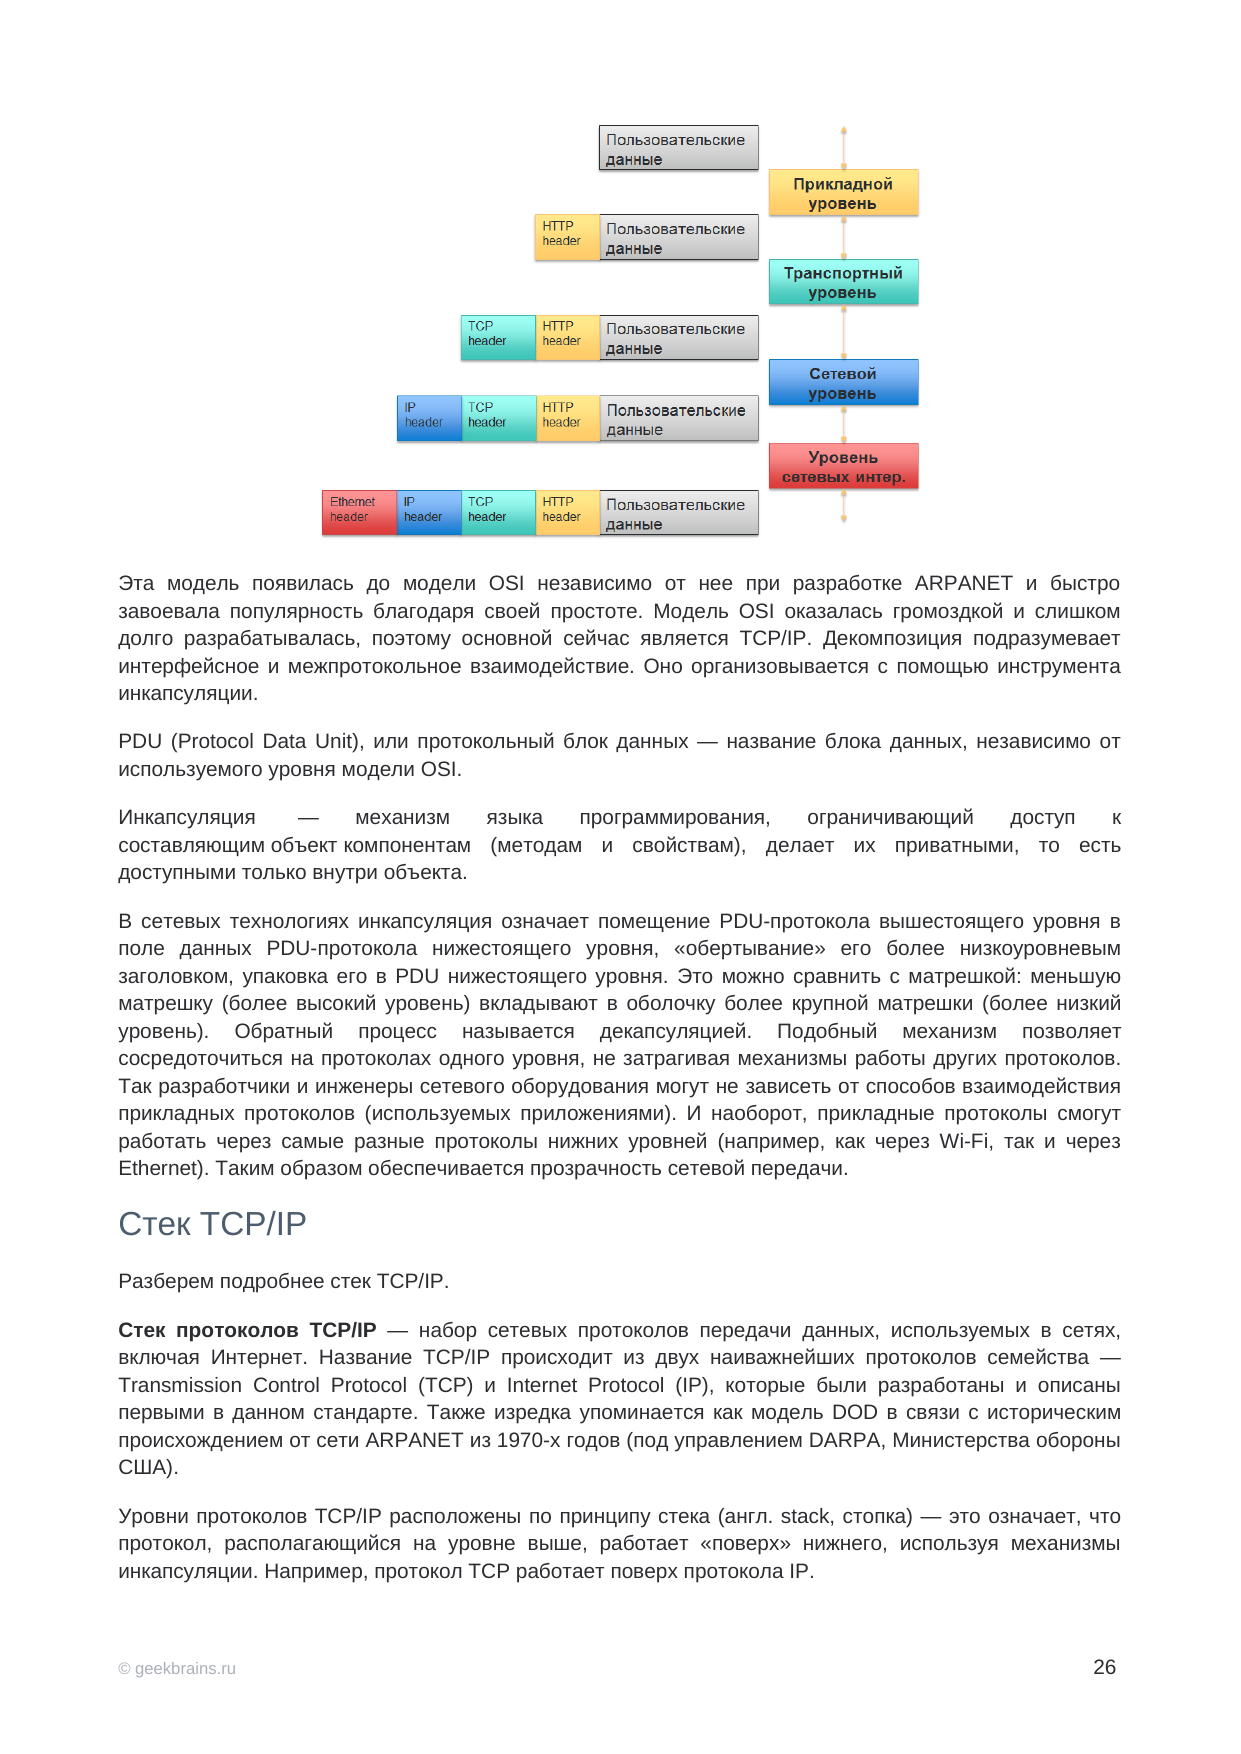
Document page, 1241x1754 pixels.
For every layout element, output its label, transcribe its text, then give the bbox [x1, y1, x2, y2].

picture [318, 118, 922, 547]
text Инкапсуляция — механизм языка программирования, ограничивающий доступ к составляющим объект компонентам (методам и свойствам), делает их приватными, то есть доступными только внутри объекта. [118, 805, 1122, 884]
text В сетевых технологиях инкапсуляция означает помещение PDU-протокола вышестоящего уровня в поле данных PDU-протокола нижестоящего уровня, «обертывание» его более низкоуровневым заголовком, упаковка его в PDU нижестоящего уровня. Это можно сравнить с матрешкой: меньшую матрешку (более высокий уровень) вкладывают в оболочку более крупной матрешки (более низкий уровень). Обратный процесс называется декапсуляцией. Подобный механизм позволяет сосредоточиться на протоколах одного уровня, не затрагивая механизмы работы других протоколов. Так разработчики и инженеры сетевого оборудования могут не зависеть от способов взаимодействия прикладных протоколов (используемых приложениями). И наоборот, прикладные протоколы смогут работать через самые разные протоколы нижних уровней (например, как через Wi-Fi, так и через Ethernet). Таким образом обеспечивается прозрачность сетевой передачи. [118, 908, 1122, 1180]
text Стек протоколов TCP/IP — набор сетевых протоколов передачи данных, используемых в сетях, включая Интернет. Название TCP/IP происходит из двух наиважнейших протоколов семейства — Transmission Control Protocol (TCP) и Internet Protocol (IP), которые были разработаны и описаны первыми в данном стандарте. Также изредка упоминается как модель DOD в связи с историческим происхождением от сети ARPANET из 1970-х годов (под управлением DARPA, Министерства обороны США). [118, 1318, 1122, 1479]
subtitle Стек TCP/IP [118, 1204, 1122, 1243]
text Эта модель появилась до модели OSI независимо от нее при разработке ARPANET и быстро завоевала популярность благодаря своей простоте. Модель OSI оказалась громоздкой и слишком долго разрабатывалась, поэтому основной сейчас является TCP/IP. Декомпозиция подразумевает интерфейсное и межпротокольное взаимодействие. Оно организовывается с помощью инструмента инкапсуляции. [118, 571, 1122, 705]
text PDU (Protocol Data Unit), или протокольный блок данных — название блока данных, независимо от используемого уровня модели OSI. [118, 729, 1122, 781]
text Разберем подробнее стек TCP/IP. [118, 1269, 1122, 1293]
text Уровни протоколов TCP/IP расположены по принципу стека (англ. stack, стопка) — это означает, что протокол, располагающийся на уровне выше, работает «поверх» нижнего, используя механизмы инкапсуляции. Например, протокол TCP работает поверх протокола IP. [118, 1503, 1122, 1582]
